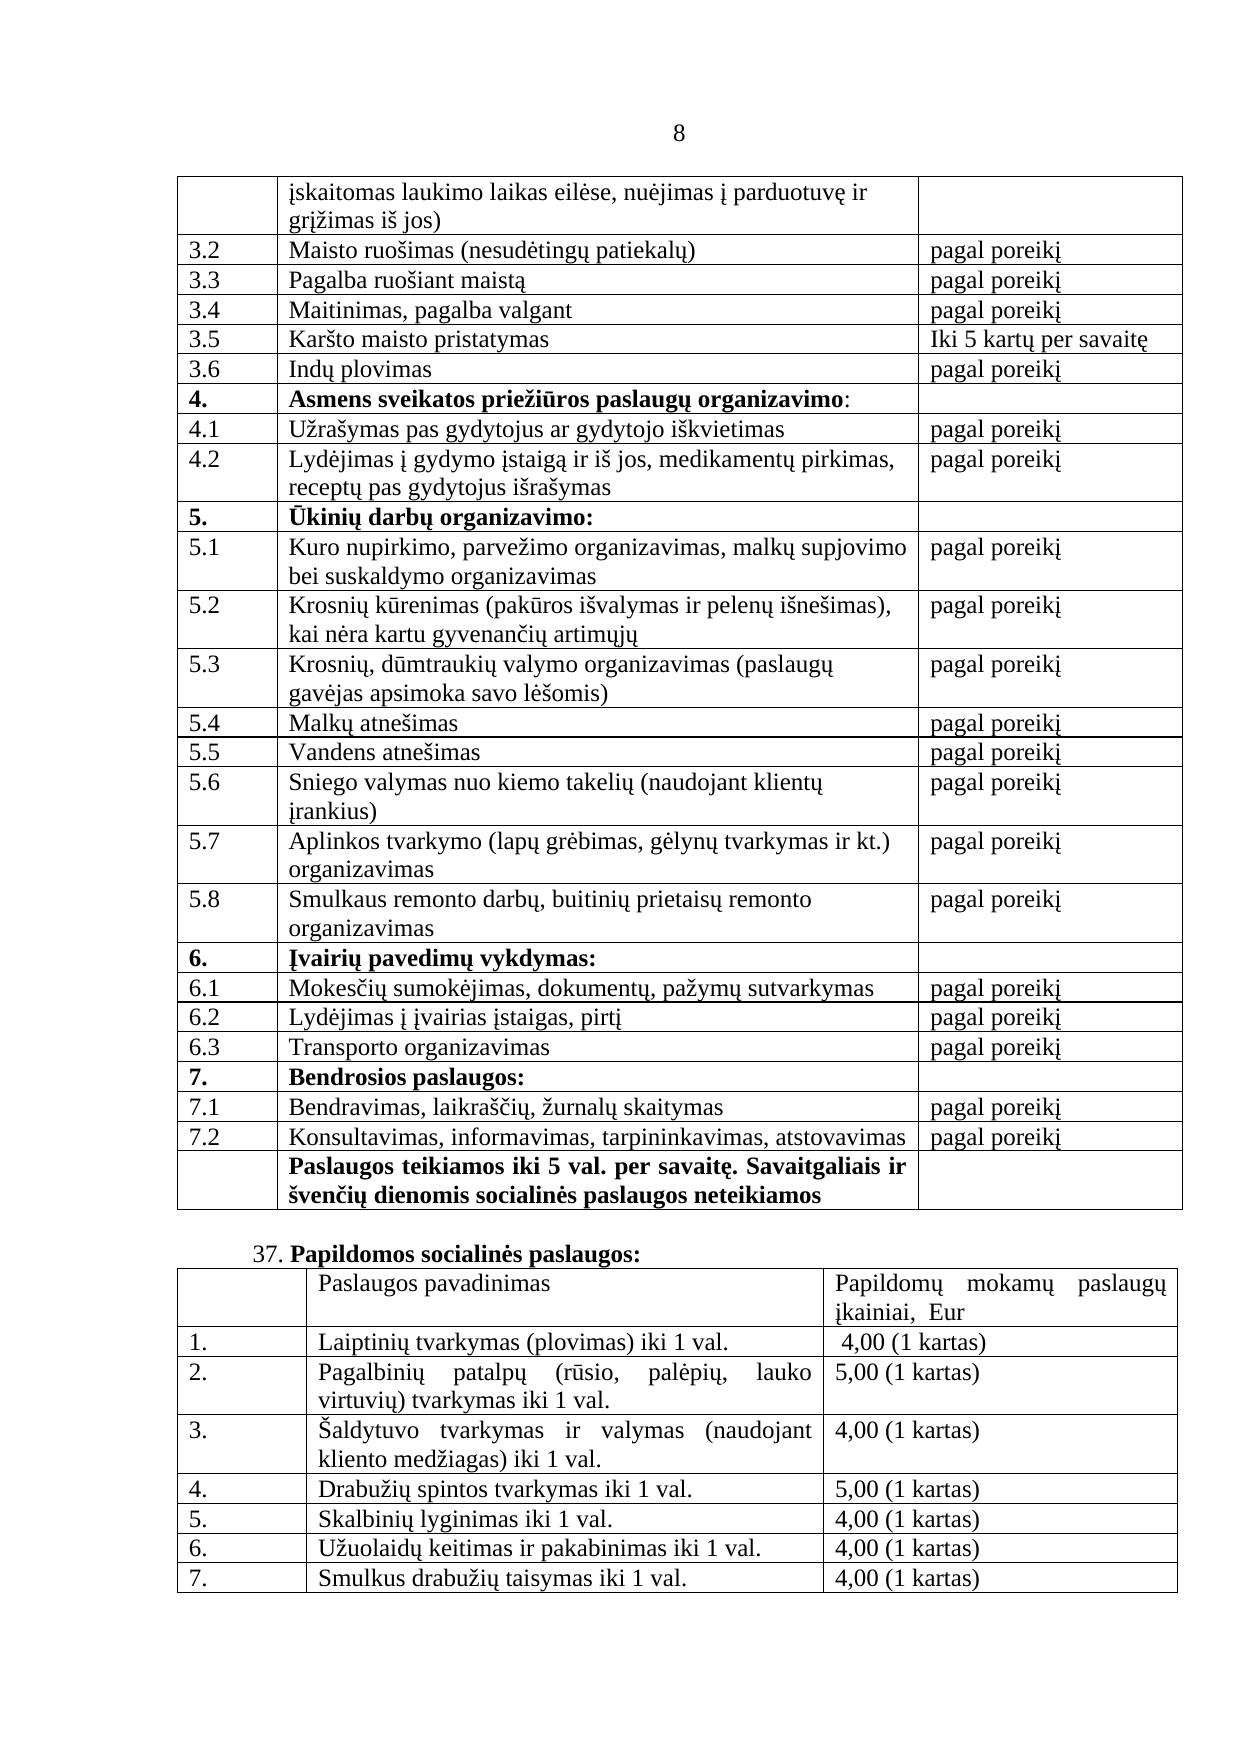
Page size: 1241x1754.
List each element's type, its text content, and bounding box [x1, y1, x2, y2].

table_cell pagal poreikį [919, 1003, 1182, 1031]
table_cell Ūkinių darbų organizavimo: [278, 502, 918, 531]
table_cell pagal poreikį [919, 1032, 1182, 1061]
table_cell Užrašymas pas gydytojus ar gydytojo iškvietimas [278, 414, 918, 443]
table_cell 4,00 (1 kartas) [824, 1534, 1177, 1562]
table_cell Vandens atnešimas [278, 738, 918, 766]
table_cell 5.7 [178, 826, 277, 883]
table_cell 4. [178, 1474, 306, 1503]
table_cell Lydėjimas į įvairias įstaigas, pirtį [278, 1003, 918, 1031]
table_cell 5.4 [178, 708, 277, 736]
table_cell 7.2 [178, 1122, 277, 1150]
table_cell pagal poreikį [919, 767, 1182, 825]
table_cell Transporto organizavimas [278, 1032, 918, 1061]
table_cell 5.6 [178, 767, 277, 825]
table_cell Šaldytuvo tvarkymas ir valymas (naudojant kliento medžiagas) iki 1 val. [307, 1415, 823, 1473]
table_cell Krosnių kūrenimas (pakūros išvalymas ir pelenų išnešimas), kai nėra kartu gyvenančių artimųjų [278, 591, 918, 648]
table_cell 4,00 (1 kartas) [824, 1504, 1177, 1532]
table_cell Pagalbinių patalpų (rūsio, palėpių, lauko virtuvių) tvarkymas iki 1 val. [307, 1357, 823, 1414]
table_cell pagal poreikį [919, 738, 1182, 766]
table_cell 1. [178, 1327, 306, 1356]
table_cell Mokesčių sumokėjimas, dokumentų, pažymų sutvarkymas [278, 973, 918, 1001]
table_cell 4,00 (1 kartas) [824, 1327, 1177, 1356]
table_cell [919, 1151, 1182, 1209]
table_cell 7. [178, 1062, 277, 1091]
table_cell Karšto maisto pristatymas [278, 325, 918, 353]
table_cell 6. [178, 943, 277, 972]
table_cell 3.2 [178, 235, 277, 264]
table_cell pagal poreikį [919, 295, 1182, 323]
table_cell pagal poreikį [919, 884, 1182, 942]
table_cell 3.6 [178, 354, 277, 383]
table_cell pagal poreikį [919, 1092, 1182, 1121]
table_cell pagal poreikį [919, 1122, 1182, 1150]
table_cell Sniego valymas nuo kiemo takelių (naudojant klientų įrankius) [278, 767, 918, 825]
table_cell 5. [178, 1504, 306, 1532]
table_cell 4.2 [178, 444, 277, 501]
table_cell pagal poreikį [919, 444, 1182, 501]
table_cell 7. [178, 1563, 306, 1592]
table_cell Lydėjimas į gydymo įstaigą ir iš jos, medikamentų pirkimas, receptų pas gydytojus išrašymas [278, 444, 918, 501]
table_cell 6. [178, 1534, 306, 1562]
table_header Papildomų mokamų paslaugų įkainiai, Eur [824, 1269, 1177, 1326]
table_cell 5.1 [178, 532, 277, 589]
table_cell 3.3 [178, 265, 277, 294]
table_cell 4. [178, 384, 277, 413]
table_cell Užuolaidų keitimas ir pakabinimas iki 1 val. [307, 1534, 823, 1562]
table_cell Įvairių pavedimų vykdymas: [278, 943, 918, 972]
table_cell Malkų atnešimas [278, 708, 918, 736]
table_cell Smulkaus remonto darbų, buitinių prietaisų remonto organizavimas [278, 884, 918, 942]
table_cell [919, 384, 1182, 413]
table_cell 6.1 [178, 973, 277, 1001]
table_cell 7.1 [178, 1092, 277, 1121]
table_cell 5.3 [178, 649, 277, 707]
table_cell Krosnių, dūmtraukių valymo organizavimas (paslaugų gavėjas apsimoka savo lėšomis) [278, 649, 918, 707]
table_cell Bendravimas, laikraščių, žurnalų skaitymas [278, 1092, 918, 1121]
table_cell 3. [178, 1415, 306, 1473]
table_cell Iki 5 kartų per savaitę [919, 325, 1182, 353]
table_cell 2. [178, 1357, 306, 1414]
table_cell 4,00 (1 kartas) [824, 1415, 1177, 1473]
table_cell Indų plovimas [278, 354, 918, 383]
table_cell 5,00 (1 kartas) [824, 1357, 1177, 1414]
table_cell Laiptinių tvarkymas (plovimas) iki 1 val. [307, 1327, 823, 1356]
table_cell Maitinimas, pagalba valgant [278, 295, 918, 323]
table_cell pagal poreikį [919, 235, 1182, 264]
table_cell 6.3 [178, 1032, 277, 1061]
table_cell Smulkus drabužių taisymas iki 1 val. [307, 1563, 823, 1592]
table_cell 3.4 [178, 295, 277, 323]
table_header Paslaugos pavadinimas [307, 1269, 823, 1326]
table_cell įskaitomas laukimo laikas eilėse, nuėjimas į parduotuvę ir grįžimas iš jos) [278, 177, 918, 234]
table_cell 4,00 (1 kartas) [824, 1563, 1177, 1592]
table_cell 5.5 [178, 738, 277, 766]
table_cell [178, 1151, 277, 1209]
text 37. Papildomos socialinės paslaugos: [177, 1239, 1181, 1267]
table_cell Konsultavimas, informavimas, tarpininkavimas, atstovavimas [278, 1122, 918, 1150]
table_cell pagal poreikį [919, 265, 1182, 294]
table_cell Drabužių spintos tvarkymas iki 1 val. [307, 1474, 823, 1503]
table_cell pagal poreikį [919, 354, 1182, 383]
table_cell pagal poreikį [919, 532, 1182, 589]
table_cell pagal poreikį [919, 649, 1182, 707]
table_cell 5,00 (1 kartas) [824, 1474, 1177, 1503]
table_cell [919, 943, 1182, 972]
table_cell 5.8 [178, 884, 277, 942]
table_cell Paslaugos teikiamos iki 5 val. per savaitę. Savaitgaliais ir švenčių dienomis socialinės paslaugos neteikiamos [278, 1151, 918, 1209]
table_cell Aplinkos tvarkymo (lapų grėbimas, gėlynų tvarkymas ir kt.) organizavimas [278, 826, 918, 883]
table_cell pagal poreikį [919, 414, 1182, 443]
table_cell pagal poreikį [919, 708, 1182, 736]
table_cell Maisto ruošimas (nesudėtingų patiekalų) [278, 235, 918, 264]
table_cell Kuro nupirkimo, parvežimo organizavimas, malkų supjovimo bei suskaldymo organizavimas [278, 532, 918, 589]
table_cell Asmens sveikatos priežiūros paslaugų organizavimo: [278, 384, 918, 413]
table_cell [919, 502, 1182, 531]
table_cell Pagalba ruošiant maistą [278, 265, 918, 294]
table_header [178, 1269, 306, 1326]
table_cell Bendrosios paslaugos: [278, 1062, 918, 1091]
table_cell Skalbinių lyginimas iki 1 val. [307, 1504, 823, 1532]
table_cell 5.2 [178, 591, 277, 648]
table_cell 6.2 [178, 1003, 277, 1031]
table_cell [178, 177, 277, 234]
table_cell 5. [178, 502, 277, 531]
table_cell [919, 1062, 1182, 1091]
table_cell pagal poreikį [919, 973, 1182, 1001]
table_cell 3.5 [178, 325, 277, 353]
table_cell [919, 177, 1182, 234]
table_cell pagal poreikį [919, 591, 1182, 648]
table_cell 4.1 [178, 414, 277, 443]
table_cell pagal poreikį [919, 826, 1182, 883]
